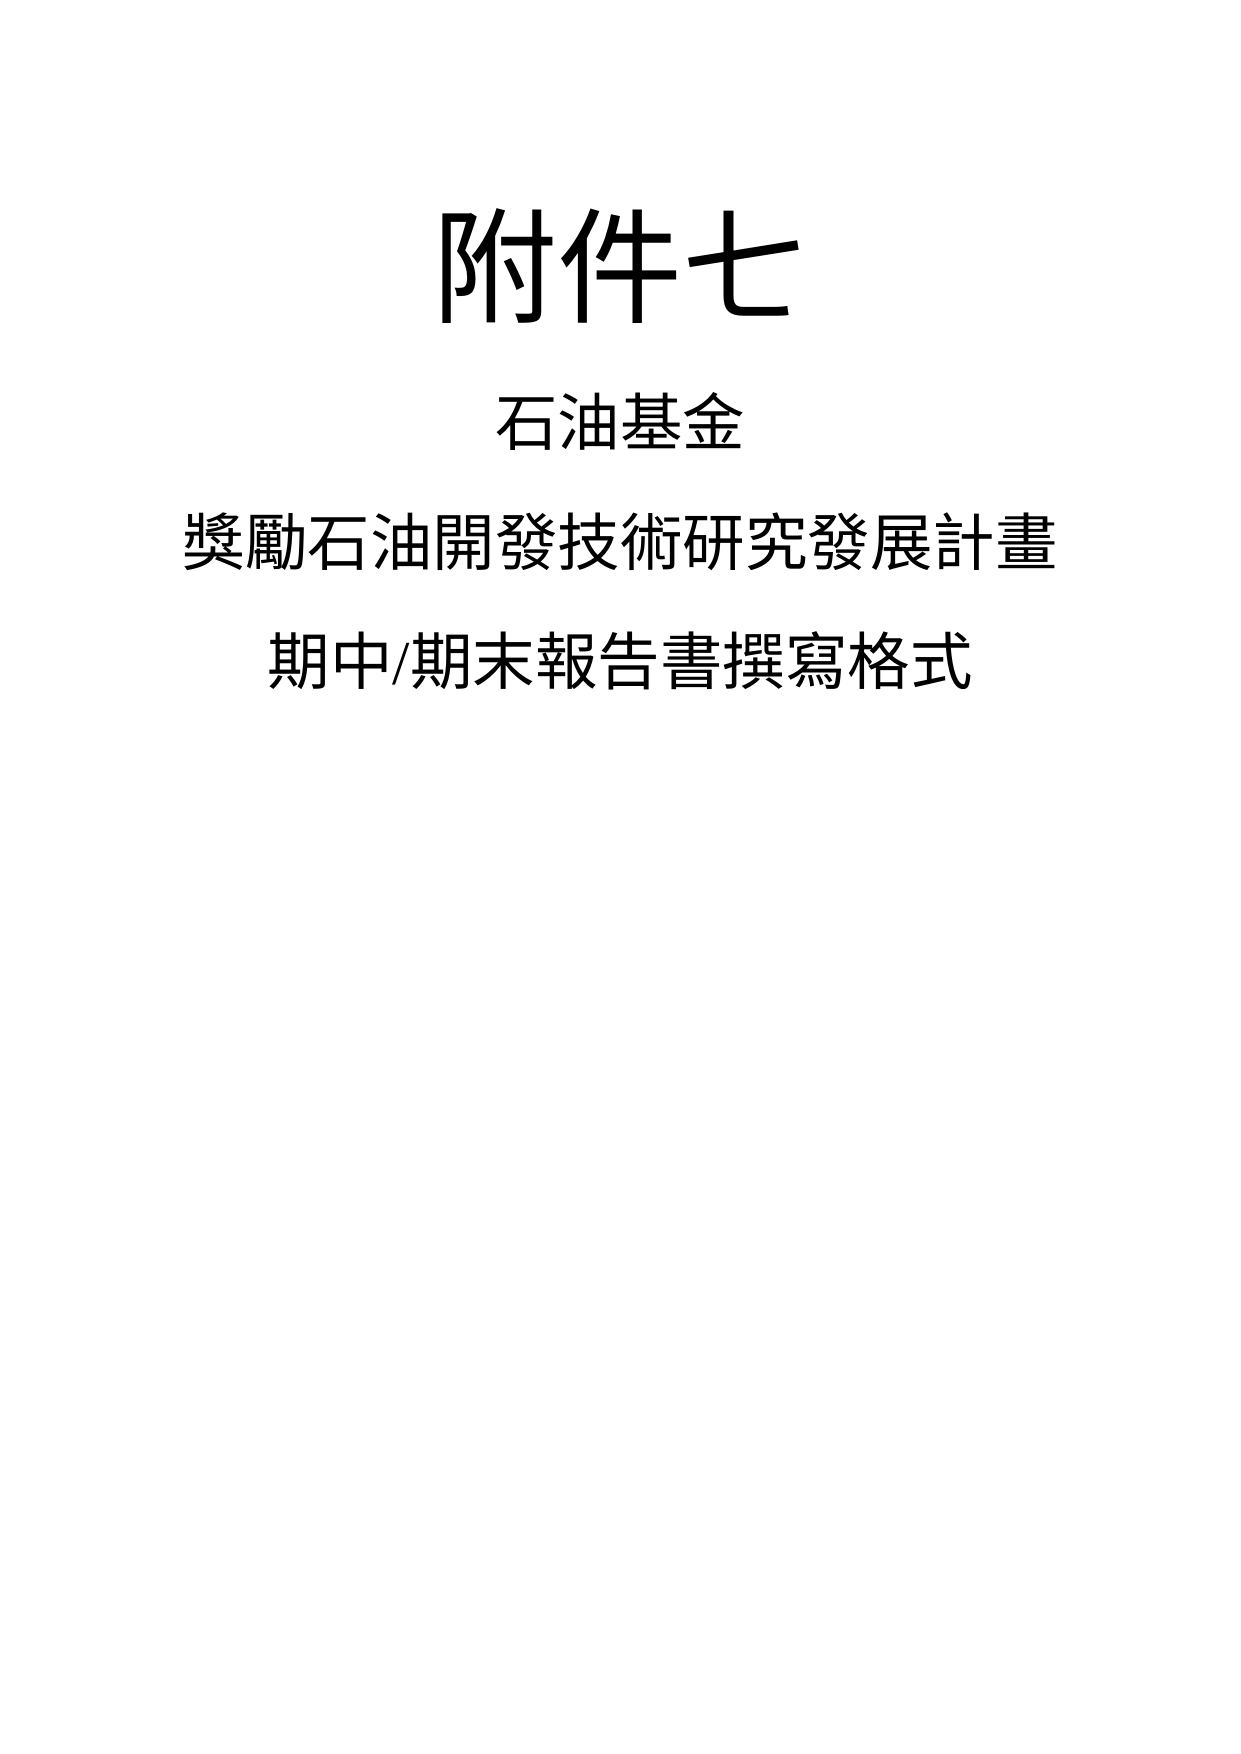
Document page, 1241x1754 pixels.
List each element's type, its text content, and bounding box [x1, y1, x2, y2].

text 獎勵石油開發技術研究發展計畫 [153, 478, 1087, 598]
text 附件七 [153, 159, 1087, 358]
text 石油基金 [153, 358, 1087, 478]
text 期中/期末報告書撰寫格式 [153, 598, 1087, 717]
